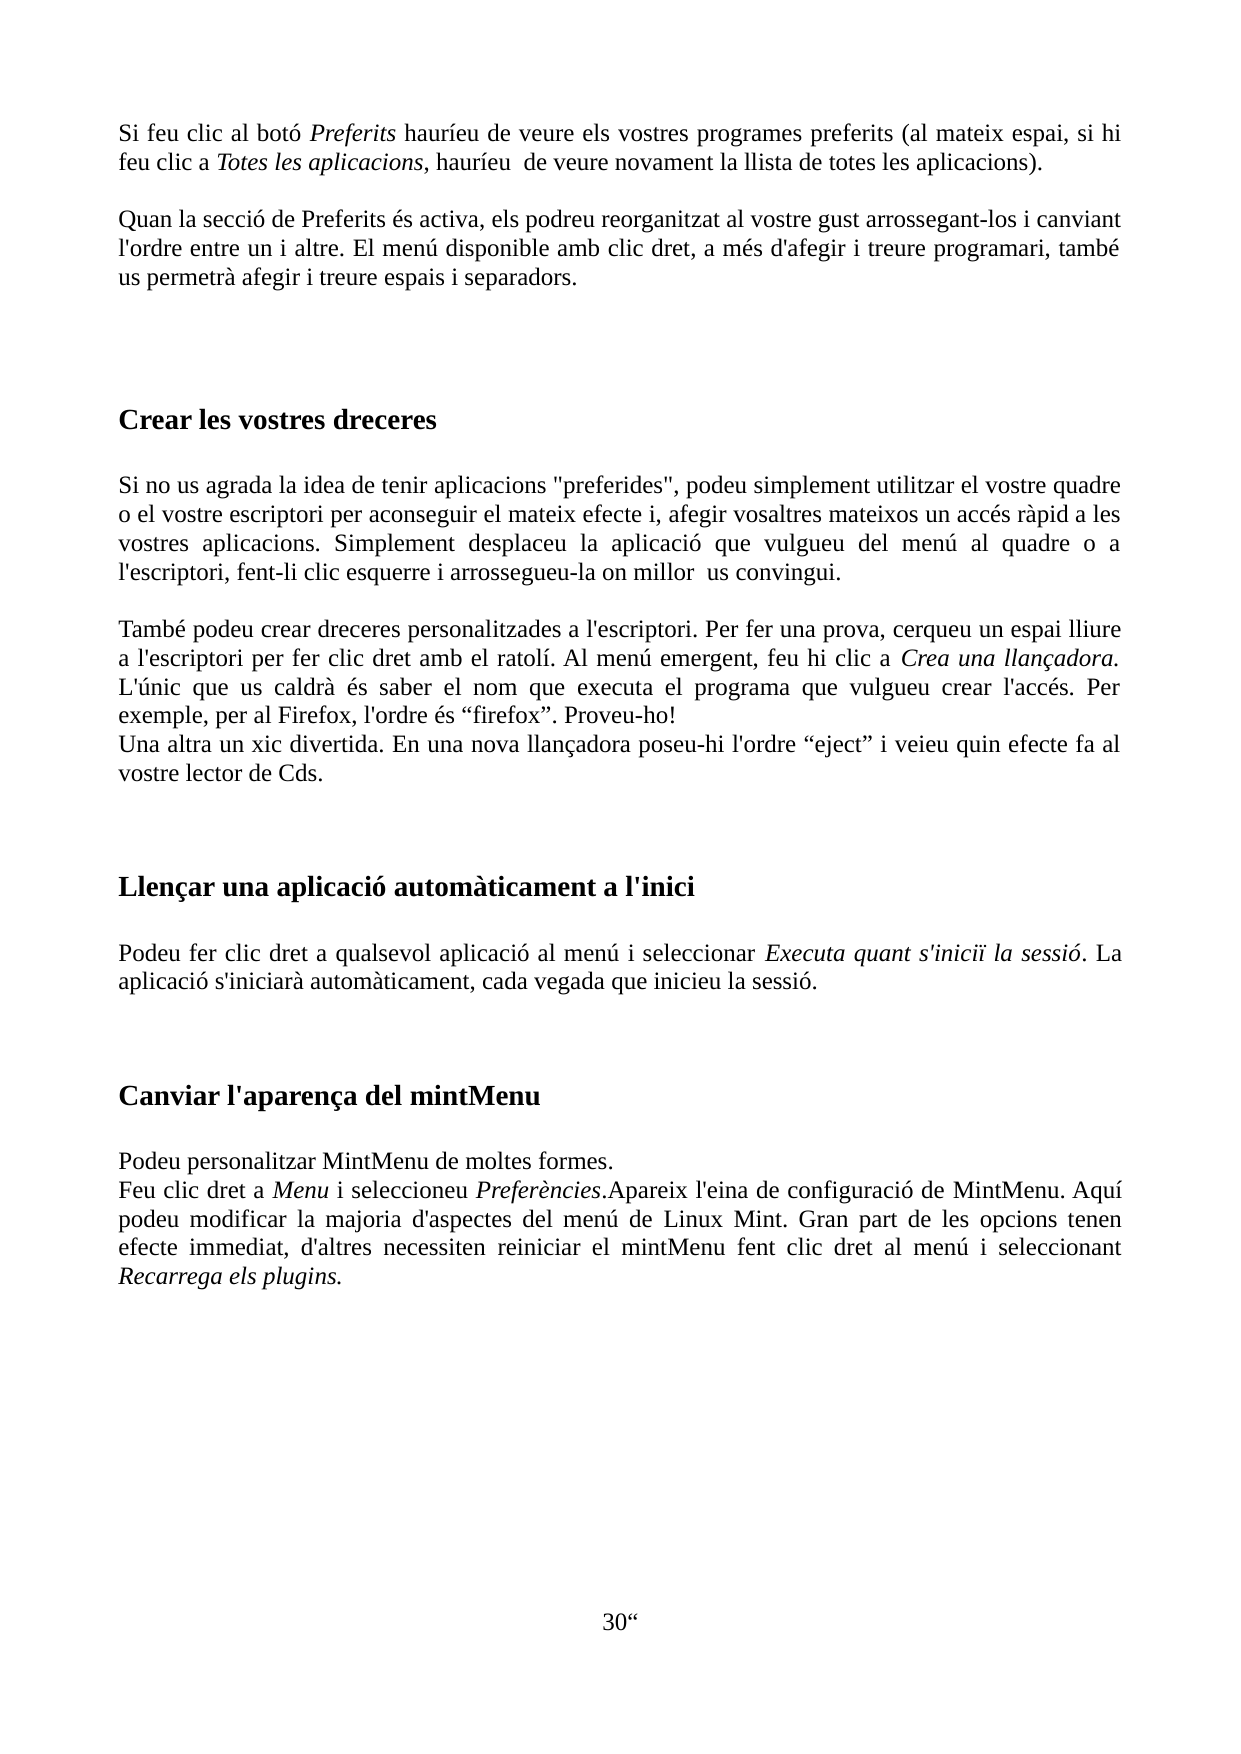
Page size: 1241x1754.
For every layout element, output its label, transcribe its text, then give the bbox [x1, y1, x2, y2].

text Si no us agrada la idea de tenir aplicacions "preferides", podeu simplement utilitzar el vostre quadre o el vostre escriptori per aconseguir el mateix efecte i, afegir vosaltres mateixos un accés ràpid a les vostres aplicacions. Simplement desplaceu la aplicació que vulgueu del menú al quadre o a l'escriptori, fent-li clic esquerre i arrossegueu-la on millor us convingui. [118, 470, 1122, 585]
subtitle Llençar una aplicació automàticament a l'inici [118, 869, 1122, 903]
text Quan la secció de Preferits és activa, els podreu reorganitzat al vostre gust arrossegant-los i canviant l'ordre entre un i altre. El menú disponible amb clic dret, a més d'afegir i treure programari, també us permetrà afegir i treure espais i separadors. [118, 204, 1122, 291]
text Una altra un xic divertida. En una nova llançadora poseu-hi l'ordre “eject” i veieu quin efecte fa al vostre lector de Cds. [118, 729, 1122, 787]
text Feu clic dret a Menu i seleccioneu Preferències.Apareix l'eina de configuració de MintMenu. Aquí podeu modificar la majoria d'aspectes del menú de Linux Mint. Gran part de les opcions tenen efecte immediat, d'altres necessiten reiniciar el mintMenu fent clic dret al menú i seleccionant Recarrega els plugins. [118, 1175, 1122, 1290]
text Podeu personalitzar MintMenu de moltes formes. [118, 1146, 1122, 1175]
text Si feu clic al botó Preferits hauríeu de veure els vostres programes preferits (al mateix espai, si hi feu clic a Totes les aplicacions, hauríeu de veure novament la llista de totes les aplicacions). [118, 118, 1122, 176]
subtitle Canviar l'aparença del mintMenu [118, 1078, 1122, 1111]
subtitle Crear les vostres dreceres [118, 402, 1122, 435]
text Podeu fer clic dret a qualsevol aplicació al menú i seleccionar Executa quant s'iniciï la sessió. La aplicació s'iniciarà automàticament, cada vegada que inicieu la sessió. [118, 938, 1122, 995]
text També podeu crear dreceres personalitzades a l'escriptori. Per fer una prova, cerqueu un espai lliure a l'escriptori per fer clic dret amb el ratolí. Al menú emergent, feu hi clic a Crea una llançadora. L'únic que us caldrà és saber el nom que executa el programa que vulgueu crear l'accés. Per exemple, per al Firefox, l'ordre és “firefox”. Proveu-ho! [118, 614, 1122, 729]
